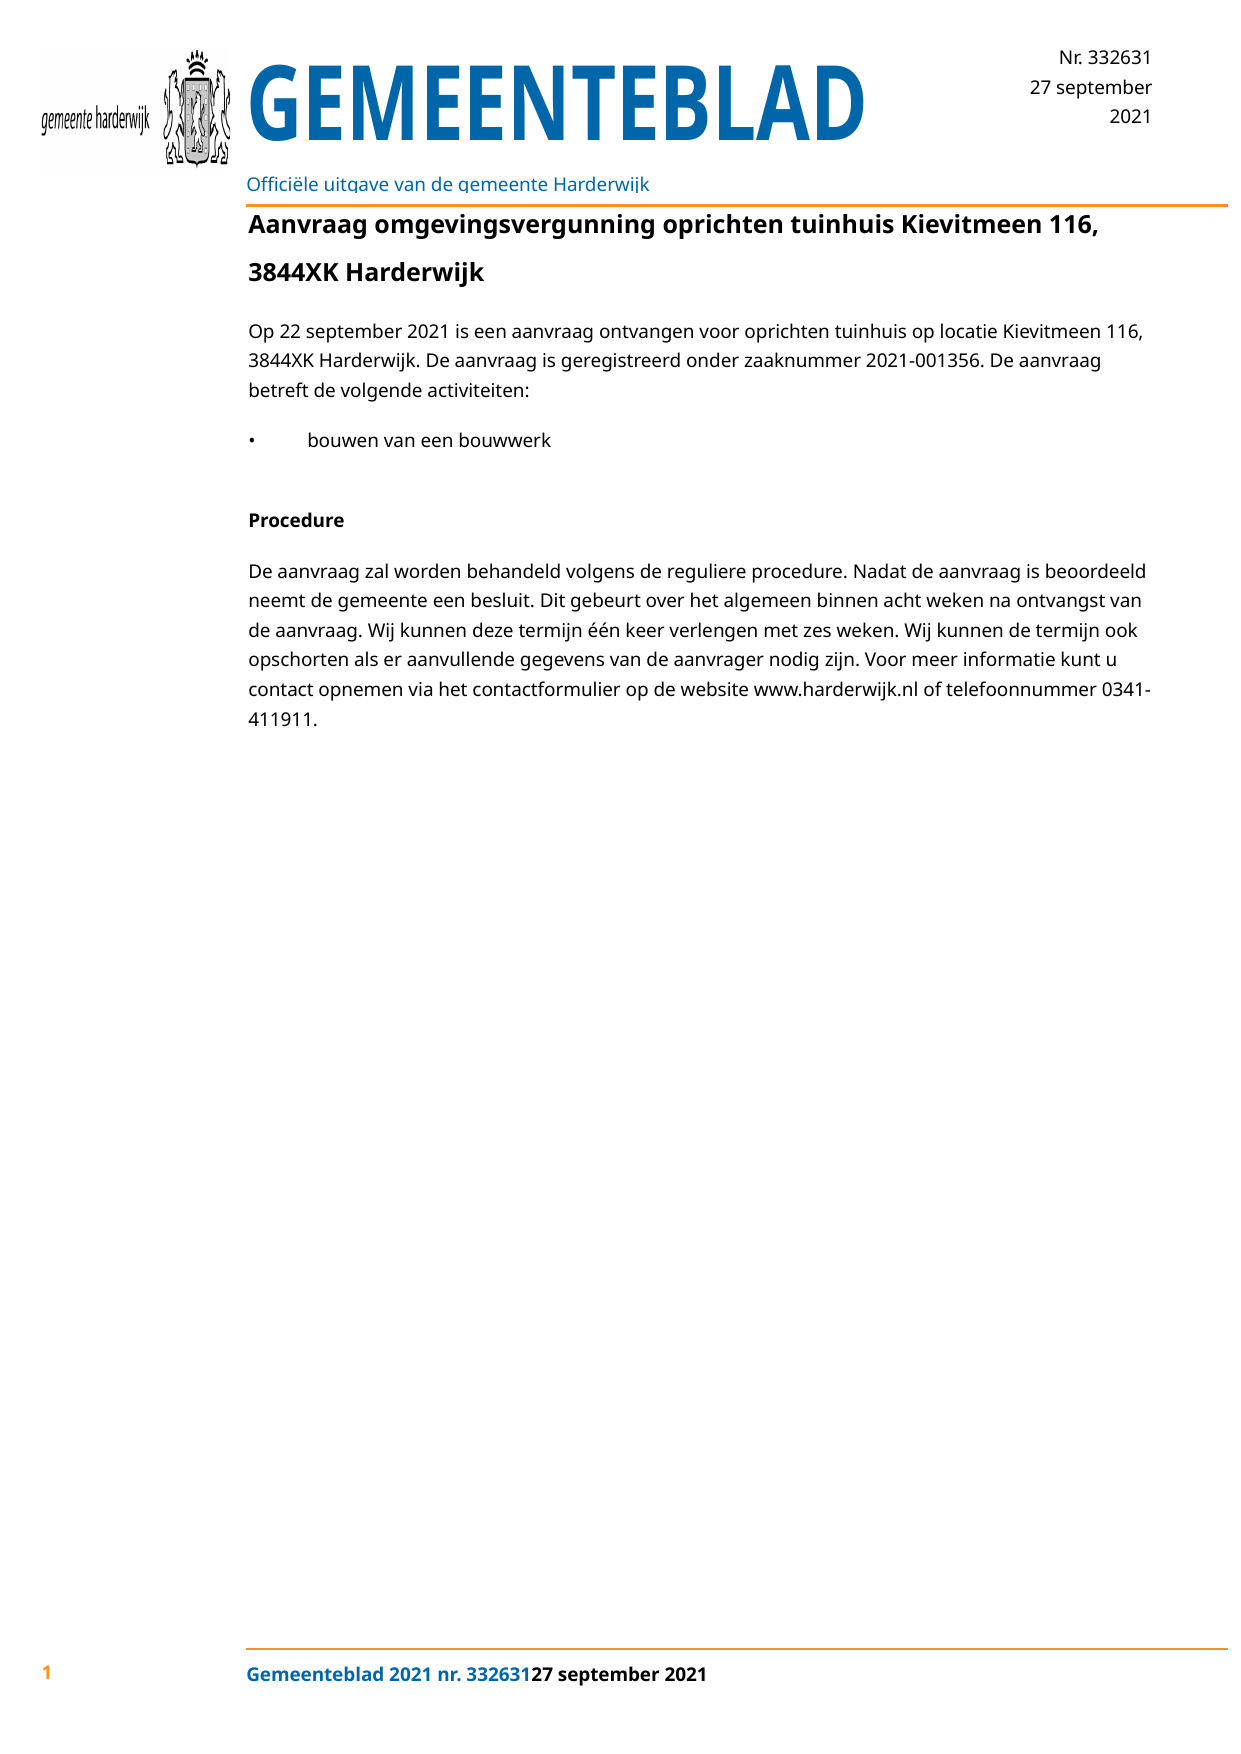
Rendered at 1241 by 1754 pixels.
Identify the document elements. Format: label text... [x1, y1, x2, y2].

text De aanvraag zal worden behandeld volgens de reguliere procedure. Nadat de aanvraag is beoordeeld neemt de gemeente een besluit. Dit gebeurt over het algemeen binnen acht weken na ontvangst van de aanvraag. Wij kunnen deze termijn één keer verlengen met zes weken. Wij kunnen de termijn ook opschorten als er aanvullende gegevens van de aanvrager nodig zijn. Voor meer informatie kunt u contact opnemen via het contactformulier op de website www.harderwijk.nl of telefoonnummer 0341-411911. [248, 558, 1152, 732]
text Op 22 september 2021 is een aanvraag ontvangen voor oprichten tuinhuis op locatie Kievitmeen 116, 3844XK Harderwijk. De aanvraag is geregistreerd onder zaaknummer 2021-001356. De aanvraag betreft de volgende activiteiten: [248, 318, 1152, 403]
picture [41, 47, 231, 172]
text Procedure [248, 507, 1152, 533]
text Aanvraag omgevingsvergunning oprichten tuinhuis Kievitmeen 116, 3844XK Harderwijk [248, 207, 1152, 288]
list bouwen van een bouwwerk [248, 427, 1152, 453]
